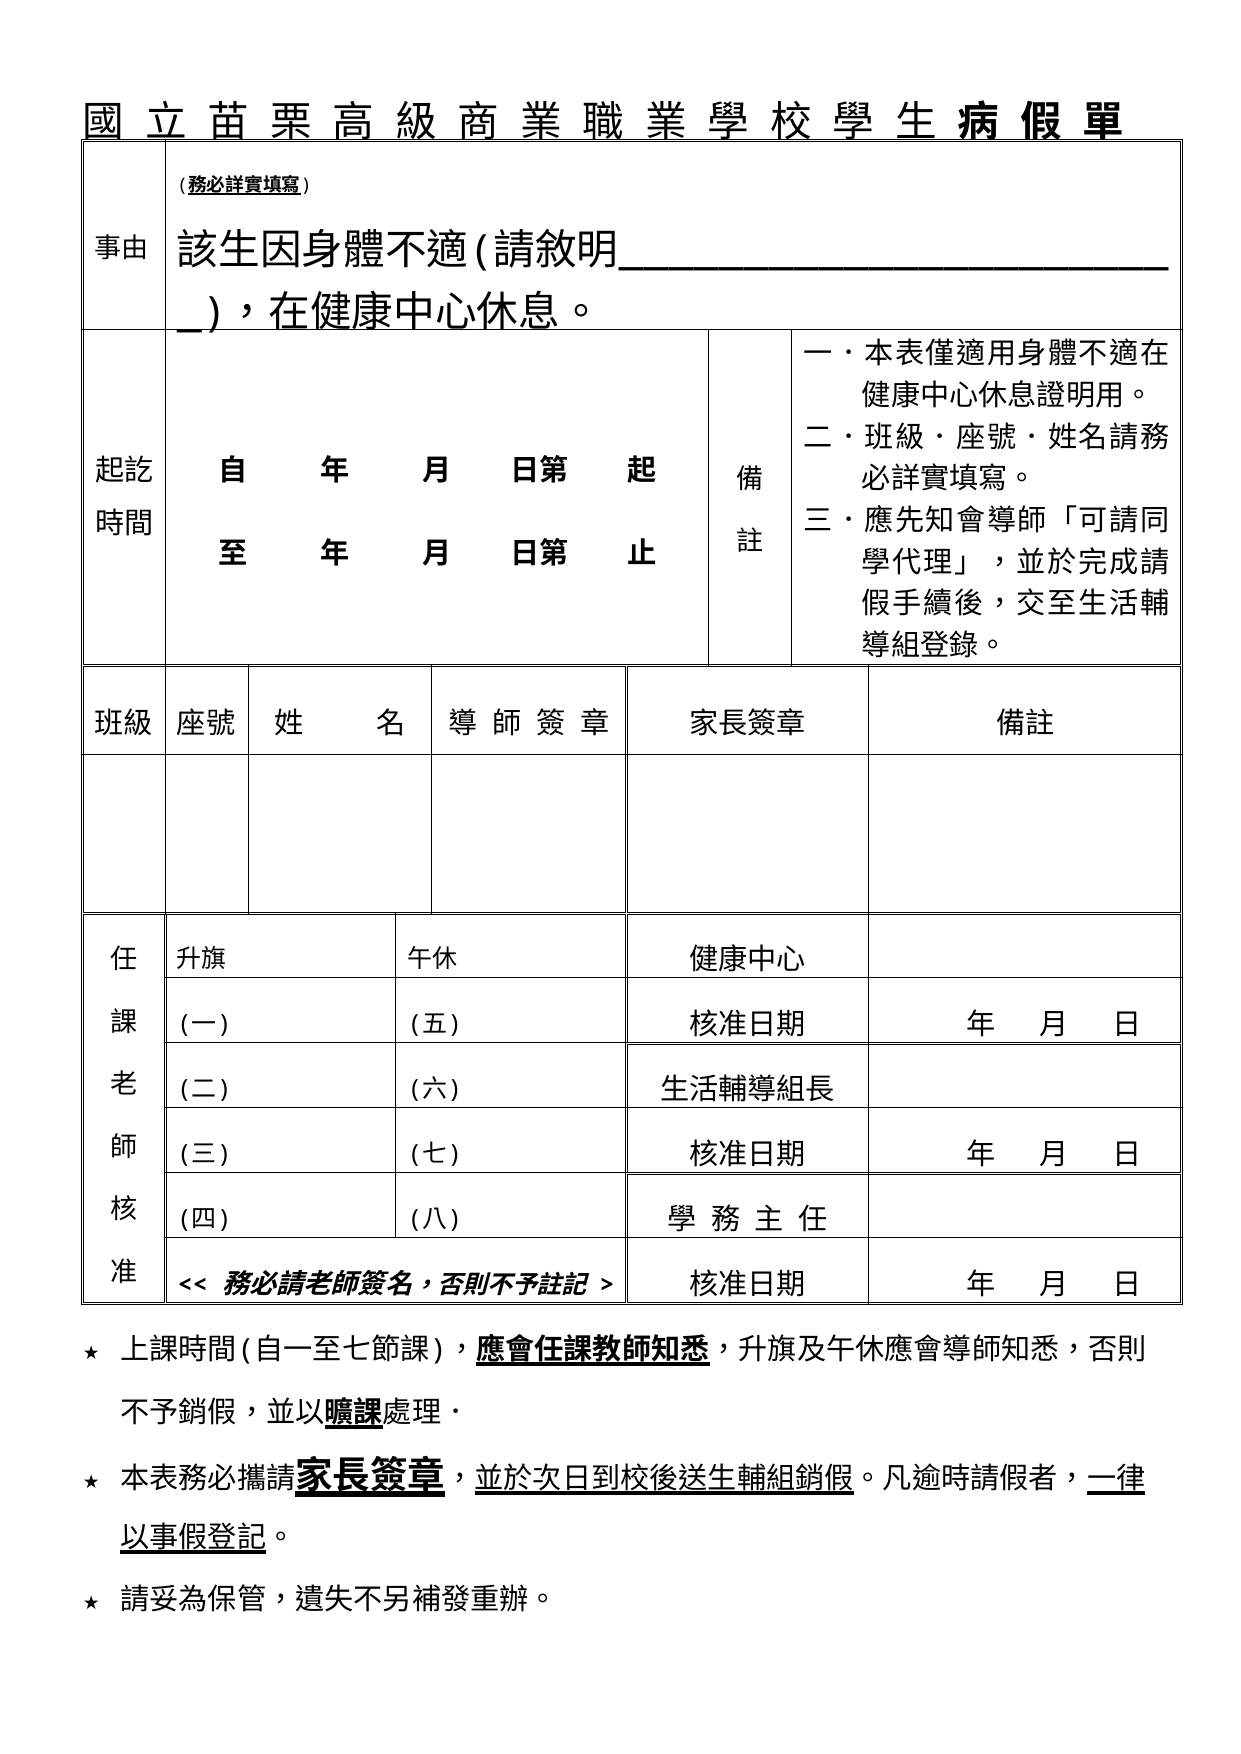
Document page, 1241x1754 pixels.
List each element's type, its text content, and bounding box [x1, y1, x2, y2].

table_cell (四) [167, 1173, 395, 1237]
table_cell [432, 755, 625, 912]
table_cell 升旗 [167, 915, 395, 977]
table_cell 核准日期 [628, 1108, 868, 1172]
table_cell 學 務 主 任 [628, 1175, 868, 1237]
table_cell 備註 [869, 667, 1180, 754]
table_cell 年 月 日 [869, 1108, 1180, 1172]
table_cell [249, 755, 431, 912]
text 國 立 苗 栗 高 級 商 業 職 業 學 校 學 生 病 假 單 [83, 76, 1157, 139]
table_cell (五) [396, 978, 625, 1042]
table_cell [84, 755, 165, 912]
table_cell [869, 1175, 1180, 1237]
table_cell [869, 915, 1180, 977]
table_cell 年 月 日 [869, 978, 1180, 1042]
table_cell [869, 1045, 1180, 1107]
table_cell [869, 755, 1180, 912]
table_header 事由 [84, 142, 165, 329]
table_cell (六) [396, 1043, 625, 1107]
table_cell 任 課 老 師 核 准 簽 章 [84, 915, 164, 1302]
table_cell [628, 755, 868, 912]
table_header (務必詳實填寫) 該生因身體不適(請敘明_______________________)，在健康中心休息。 [166, 142, 1180, 329]
table_cell 班級 [84, 667, 165, 754]
table_cell (七) [396, 1108, 625, 1172]
table_cell 座號 [166, 667, 248, 754]
table_cell [166, 755, 248, 912]
list 本表務必攜請家長簽章，並於次日到校後送生輔組銷假。凡逾時請假者，一律以事假登記。 [83, 1430, 1157, 1555]
table_cell 導 師 簽 章 [432, 667, 625, 754]
table_cell 午休 [396, 915, 625, 977]
table_cell 一．本表僅適用身體不適在健康中心休息證明用。 二．班級．座號．姓名請務必詳實填寫。 三．應先知會導師「可請同學代理」，並於完成請假手續後，交至生活輔導組登錄。 [792, 330, 1180, 664]
list 上課時間(自一至七節課)，應會任課教師知悉，升旗及午休應會導師知悉，否則不予銷假，並以曠課處理． [83, 1305, 1157, 1430]
table_cell 核准日期 [628, 1238, 868, 1302]
table_cell 備 註 [709, 330, 791, 664]
table_cell 起訖 時間 [84, 330, 165, 664]
table_cell 核准日期 [628, 978, 868, 1042]
table_cell 健康中心 [628, 915, 868, 977]
table_cell 生活輔導組長 [628, 1045, 868, 1107]
table_cell << 務必請老師簽名，否則不予註記 >> [167, 1238, 625, 1302]
table_cell (二) [167, 1043, 395, 1107]
table_cell 年 月 日 [869, 1238, 1180, 1302]
table_cell 姓 名 [249, 667, 431, 754]
list 請妥為保管，遺失不另補發重辦。 [83, 1555, 1157, 1618]
table_cell (一) [167, 978, 395, 1042]
table_cell (三) [167, 1108, 395, 1172]
table_cell 家長簽章 [628, 667, 868, 754]
table_cell 自 年 月 日第 起 至 年 月 日第 止 [166, 330, 708, 664]
table_cell (八) [396, 1173, 625, 1237]
